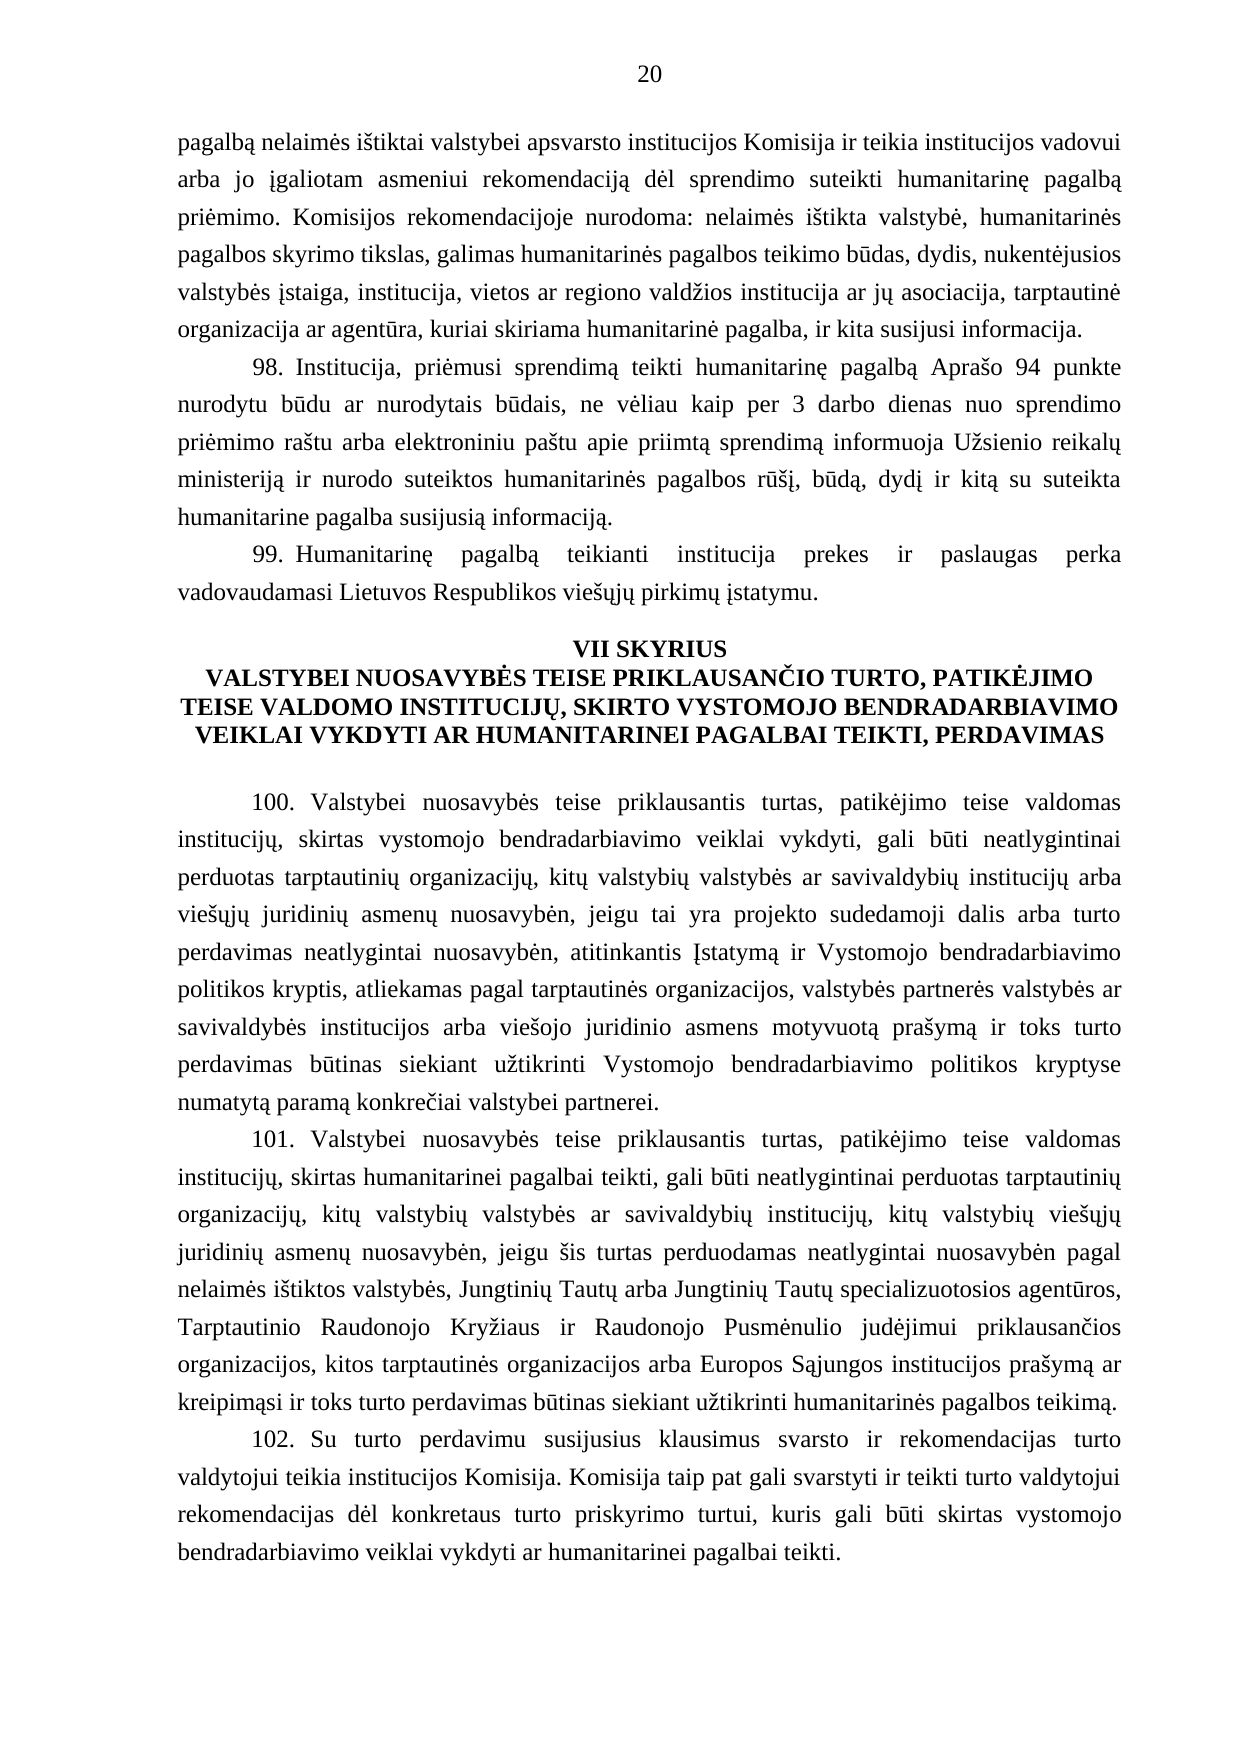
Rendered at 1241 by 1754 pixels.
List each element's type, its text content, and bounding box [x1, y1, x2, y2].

text VII SKYRIUS [177, 634, 1122, 663]
text 98. Institucija, priėmusi sprendimą teikti humanitarinę pagalbą Aprašo 94 punkte nurodytu būdu ar nurodytais būdais, ne vėliau kaip per 3 darbo dienas nuo sprendimo priėmimo raštu arba elektroniniu paštu apie priimtą sprendimą informuoja Užsienio reikalų ministeriją ir nurodo suteiktos humanitarinės pagalbos rūšį, būdą, dydį ir kitą su suteikta humanitarine pagalba susijusią informaciją. [177, 343, 1122, 531]
text pagalbą nelaimės ištiktai valstybei apsvarsto institucijos Komisija ir teikia institucijos vadovui arba jo įgaliotam asmeniui rekomendaciją dėl sprendimo suteikti humanitarinę pagalbą priėmimo. Komisijos rekomendacijoje nurodoma: nelaimės ištikta valstybė, humanitarinės pagalbos skyrimo tikslas, galimas humanitarinės pagalbos teikimo būdas, dydis, nukentėjusios valstybės įstaiga, institucija, vietos ar regiono valdžios institucija ar jų asociacija, tarptautinė organizacija ar agentūra, kuriai skiriama humanitarinė pagalba, ir kita susijusi informacija. [177, 118, 1122, 343]
text 102. Su turto perdavimu susijusius klausimus svarsto ir rekomendacijas turto valdytojui teikia institucijos Komisija. Komisija taip pat gali svarstyti ir teikti turto valdytojui rekomendacijas dėl konkretaus turto priskyrimo turtui, kuris gali būti skirtas vystomojo bendradarbiavimo veiklai vykdyti ar humanitarinei pagalbai teikti. [177, 1416, 1122, 1566]
text VALSTYBEI NUOSAVYBĖS TEISE PRIKLAUSANČIO TURTO, PATIKĖJIMO TEISE VALDOMO INSTITUCIJŲ, SKIRTO VYSTOMOJO BENDRADARBIAVIMO VEIKLAI VYKDYTI AR HUMANITARINEI PAGALBAI TEIKTI, PERDAVIMAS [177, 663, 1122, 749]
text 100. Valstybei nuosavybės teise priklausantis turtas, patikėjimo teise valdomas institucijų, skirtas vystomojo bendradarbiavimo veiklai vykdyti, gali būti neatlygintinai perduotas tarptautinių organizacijų, kitų valstybių valstybės ar savivaldybių institucijų arba viešųjų juridinių asmenų nuosavybėn, jeigu tai yra projekto sudedamoji dalis arba turto perdavimas neatlygintai nuosavybėn, atitinkantis Įstatymą ir Vystomojo bendradarbiavimo politikos kryptis, atliekamas pagal tarptautinės organizacijos, valstybės partnerės valstybės ar savivaldybės institucijos arba viešojo juridinio asmens motyvuotą prašymą ir toks turto perdavimas būtinas siekiant užtikrinti Vystomojo bendradarbiavimo politikos kryptyse numatytą paramą konkrečiai valstybei partnerei. [177, 778, 1122, 1116]
text 99. Humanitarinę pagalbą teikianti institucija prekes ir paslaugas perka vadovaudamasi Lietuvos Respublikos viešųjų pirkimų įstatymu. [177, 531, 1122, 606]
text 101. Valstybei nuosavybės teise priklausantis turtas, patikėjimo teise valdomas institucijų, skirtas humanitarinei pagalbai teikti, gali būti neatlygintinai perduotas tarptautinių organizacijų, kitų valstybių valstybės ar savivaldybių institucijų, kitų valstybių viešųjų juridinių asmenų nuosavybėn, jeigu šis turtas perduodamas neatlygintai nuosavybėn pagal nelaimės ištiktos valstybės, Jungtinių Tautų arba Jungtinių Tautų specializuotosios agentūros, Tarptautinio Raudonojo Kryžiaus ir Raudonojo Pusmėnulio judėjimui priklausančios organizacijos, kitos tarptautinės organizacijos arba Europos Sąjungos institucijos prašymą ar kreipimąsi ir toks turto perdavimas būtinas siekiant užtikrinti humanitarinės pagalbos teikimą. [177, 1116, 1122, 1416]
